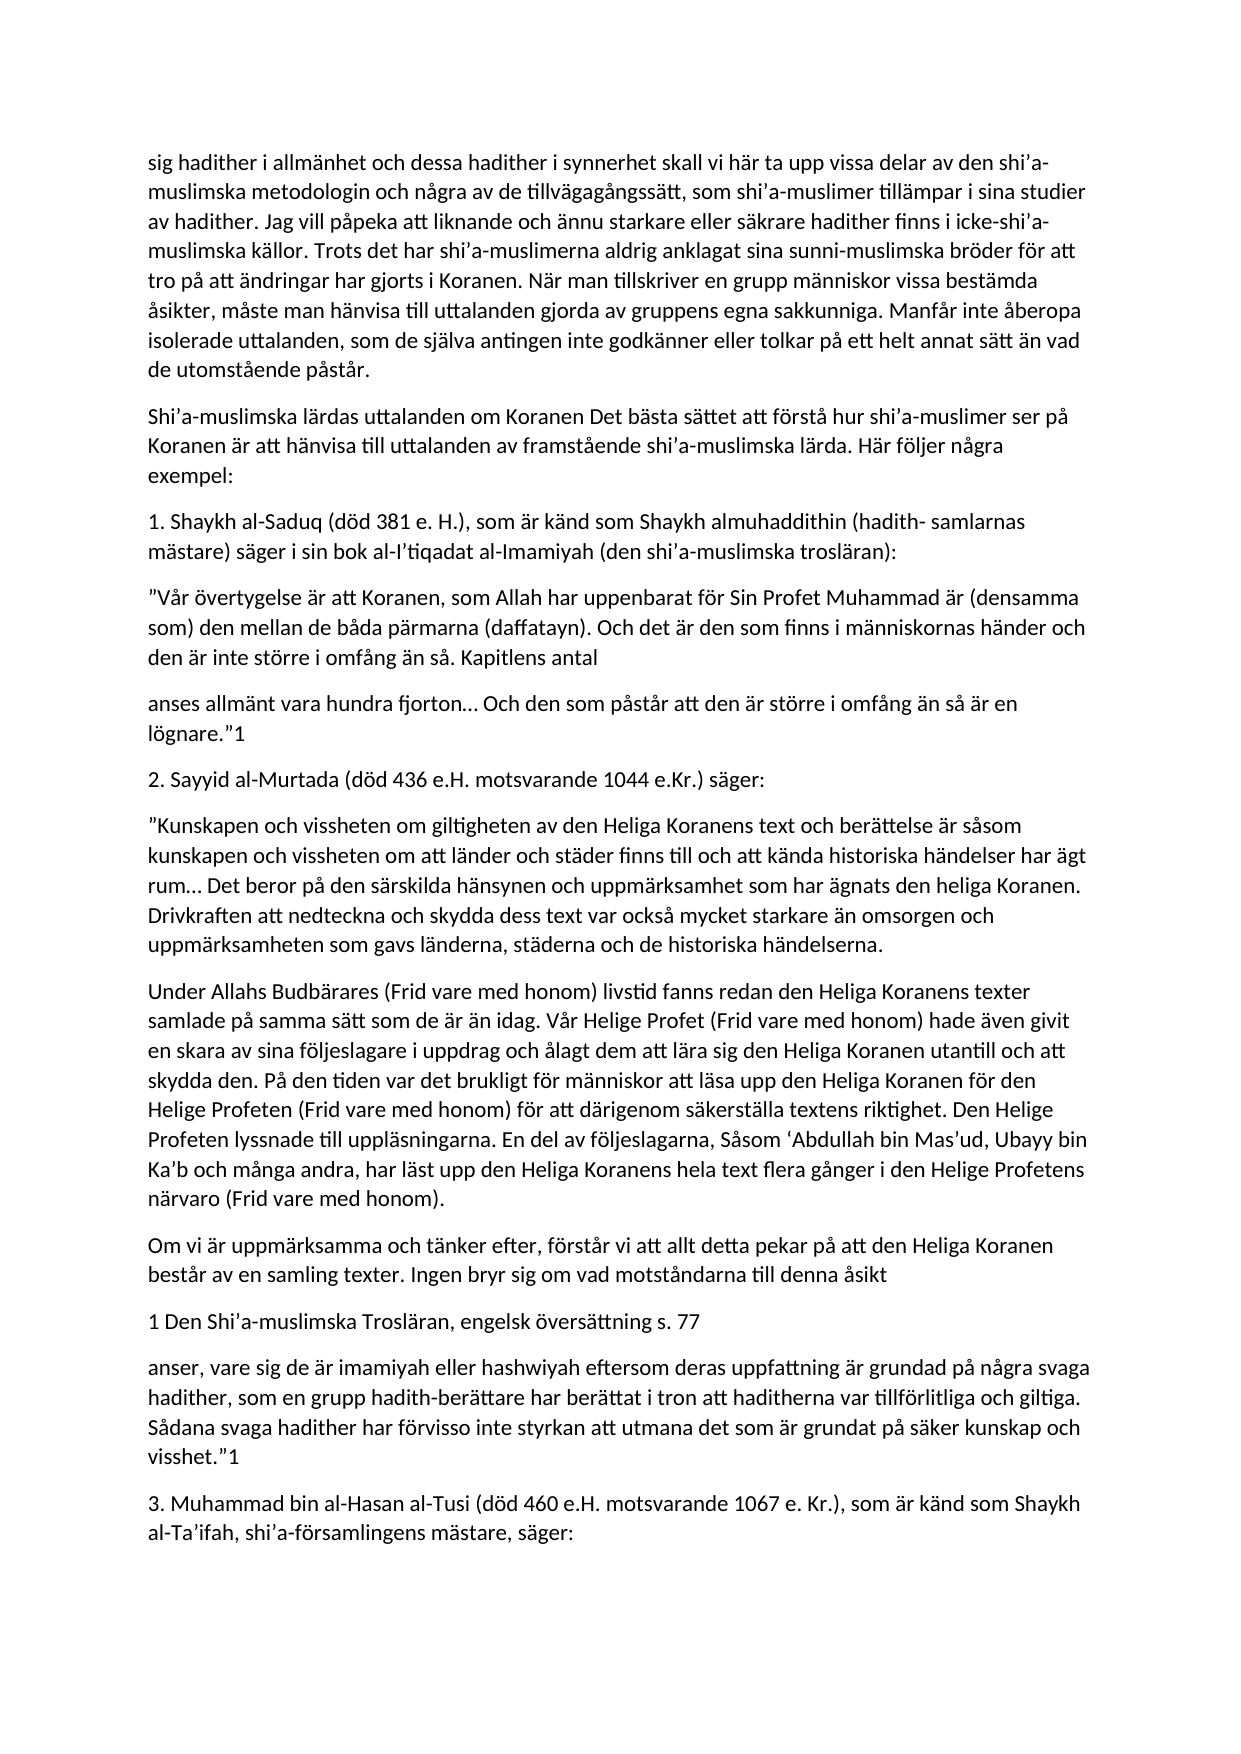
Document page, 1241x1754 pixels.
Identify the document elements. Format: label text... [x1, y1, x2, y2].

text Under Allahs Budbärares (Frid vare med honom) livstid fanns redan den Heliga Koranens texter samlade på samma sätt som de är än idag. Vår Helige Profet (Frid vare med honom) hade även givit en skara av sina följeslagare i uppdrag och ålagt dem att lära sig den Heliga Koranen utantill och att skydda den. På den tiden var det brukligt för människor att läsa upp den Heliga Koranen för den Helige Profeten (Frid vare med honom) för att därigenom säkerställa textens riktighet. Den Helige Profeten lyssnade till uppläsningarna. En del av följeslagarna, Såsom ‘Abdullah bin Mas’ud, Ubayy bin Ka’b och många andra, har läst upp den Heliga Koranens hela text flera gånger i den Helige Profetens närvaro (Frid vare med honom). [148, 977, 1093, 1213]
text sig hadither i allmänhet och dessa hadither i synnerhet skall vi här ta upp vissa delar av den shi’a-muslimska metodologin och några av de tillvägagångssätt, som shi’a-muslimer tillämpar i sina studier av hadither. Jag vill påpeka att liknande och ännu starkare eller säkrare hadither finns i icke-shi’a-muslimska källor. Trots det har shi’a-muslimerna aldrig anklagat sina sunni-muslimska bröder för att tro på att ändringar har gjorts i Koranen. När man tillskriver en grupp människor vissa bestämda åsikter, måste man hänvisa till uttalanden gjorda av gruppens egna sakkunniga. Manfår inte åberopa isolerade uttalanden, som de själva antingen inte godkänner eller tolkar på ett helt annat sätt än vad de utomstående påstår. [148, 148, 1093, 383]
text ”Kunskapen och vissheten om giltigheten av den Heliga Koranens text och berättelse är såsom kunskapen och vissheten om att länder och städer finns till och att kända historiska händelser har ägt rum… Det beror på den särskilda hänsynen och uppmärksamhet som har ägnats den heliga Koranen. Drivkraften att nedteckna och skydda dess text var också mycket starkare än omsorgen och uppmärksamheten som gavs länderna, städerna och de historiska händelserna. [148, 812, 1093, 958]
text Shi’a-muslimska lärdas uttalanden om Koranen Det bästa sättet att förstå hur shi’a-muslimer ser på Koranen är att hänvisa till uttalanden av framstående shi’a-muslimska lärda. Här följer några exempel: [148, 402, 1093, 489]
text 1. Shaykh al-Saduq (död 381 e. H.), som är känd som Shaykh almuhaddithin (hadith- samlarnas mästare) säger i sin bok al-I’tiqadat al-Imamiyah (den shi’a-muslimska trosläran): [148, 507, 1093, 565]
text 2. Sayyid al-Murtada (död 436 e.H. motsvarande 1044 e.Kr.) säger: [148, 765, 1093, 793]
text 3. Muhammad bin al-Hasan al-Tusi (död 460 e.H. motsvarande 1067 e. Kr.), som är känd som Shaykh al-Ta’ifah, shi’a-församlingens mästare, säger: [148, 1489, 1093, 1546]
text anser, vare sig de är imamiyah eller hashwiyah eftersom deras uppfattning är grundad på några svaga hadither, som en grupp hadith-berättare har berättat i tron att haditherna var tillförlitliga och giltiga. Sådana svaga hadither har förvisso inte styrkan att utmana det som är grundat på säker kunskap och visshet.”1 [148, 1353, 1093, 1470]
text ”Vår övertygelse är att Koranen, som Allah har uppenbarat för Sin Profet Muhammad är (densamma som) den mellan de båda pärmarna (daffatayn). Och det är den som finns i människornas händer och den är inte större i omfång än så. Kapitlens antal [148, 583, 1093, 671]
text anses allmänt vara hundra fjorton… Och den som påstår att den är större i omfång än så är en lögnare.”1 [148, 689, 1093, 747]
text Om vi är uppmärksamma och tänker efter, förstår vi att allt detta pekar på att den Heliga Koranen består av en samling texter. Ingen bryr sig om vad motståndarna till denna åsikt [148, 1231, 1093, 1289]
text 1 Den Shi’a-muslimska Trosläran, engelsk översättning s. 77 [148, 1307, 1093, 1335]
